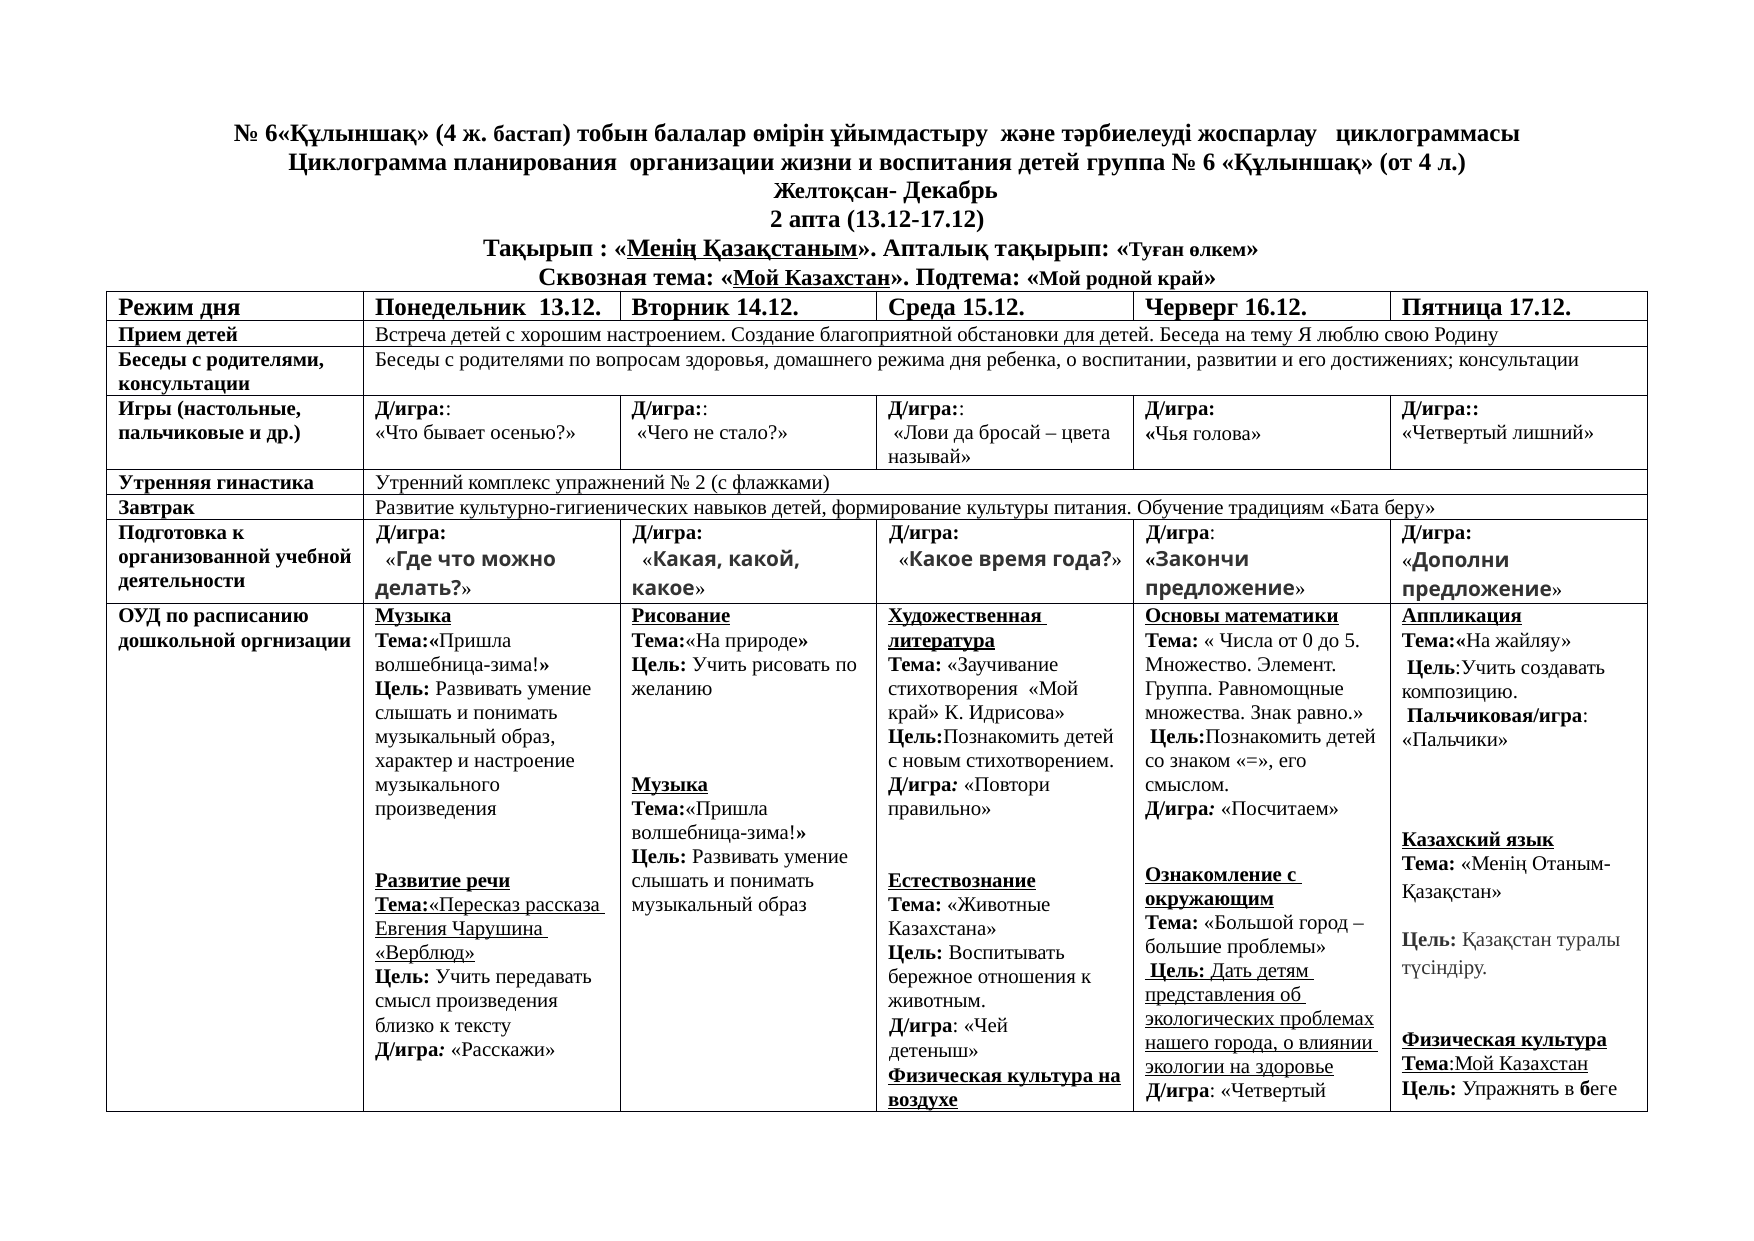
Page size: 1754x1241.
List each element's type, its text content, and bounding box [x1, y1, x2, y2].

table_cell Основы математики Тема: « Числа от 0 до 5. Множество. Элемент. Группа. Равномощные множества. Знак равно.» Цель:Познакомить детей со знаком «=», его смыслом. Д/игра: «Посчитаем» Ознакомление с окружающим Тема: «Большой город – большие проблемы» Цель: Дать детям представления об экологических проблемах нашего города, о влиянии экологии на здоровье Д/игра: «Четвертый [1134, 604, 1390, 1111]
table_header Пятница 17.12. [1391, 292, 1647, 320]
table_header Вторник 14.12. [621, 292, 876, 320]
table_cell Музыка Тема:«Пришла волшебница-зима!» Цель: Развивать умение слышать и понимать музыкальный образ, характер и настроение музыкального произведения Развитие речи Тема:«Пересказ рассказа Евгения Чарушина «Верблюд» Цель: Учить передавать смысл произведения близко к тексту Д/игра: «Расскажи» [364, 604, 620, 1111]
table_cell Беседы с родителями, консультации [107, 347, 363, 395]
table_cell Утренний комплекс упражнений № 2 (с флажками) [364, 470, 1647, 494]
table_cell Утренняя гинастика [107, 470, 363, 494]
table_header Понедельник 13.12. [364, 292, 620, 320]
text Желтоқсан- Декабрь [118, 176, 1636, 204]
table_header Режим дня [107, 292, 363, 320]
text Сквозная тема: «Мой Казахстан». Подтема: «Мой родной край» [118, 262, 1636, 291]
table_header Черверг 16.12. [1134, 292, 1390, 320]
table_cell Д/игра: «Дополни предложение» [1391, 520, 1647, 602]
table_cell Прием детей [107, 321, 363, 346]
text 2 апта (13.12-17.12) [118, 204, 1636, 233]
table_cell Д/игра:: «Лови да бросай – цвета называй» [877, 396, 1133, 469]
table_cell Д/игра: «Чья голова» [1134, 396, 1390, 469]
table_header Среда 15.12. [877, 292, 1133, 320]
table_cell Встреча детей с хорошим настроением. Создание благоприятной обстановки для детей. Беседа на тему Я люблю свою Родину [364, 321, 1647, 346]
table_cell ОУД по расписанию дошкольной оргнизации [107, 604, 363, 1111]
text № 6«Құлыншақ» (4 ж. бастап) тобын балалар өмірін ұйымдастыру және тәрбиелеуді жоспарлау циклограммасы Циклограмма планирования организации жизни и воспитания детей группа № 6 «Құлыншақ» (от 4 л.) [118, 118, 1636, 176]
table_cell Д/игра:: «Чего не стало?» [621, 396, 876, 469]
table_cell Д/игра: «Где что можно делать?» [364, 520, 620, 602]
table_cell Подготовка к организованной учебной деятельности [107, 520, 363, 602]
table_cell Д/игра:: «Четвертый лишний» [1391, 396, 1647, 469]
table_cell Игры (настольные, пальчиковые и др.) [107, 396, 363, 469]
table_cell Художественная литература Тема: «Заучивание стихотворения «Мой край» К. Идрисова» Цель:Познакомить детей с новым стихотворением. Д/игра: «Повтори правильно» Естествознание Тема: «Животные Казахстана» Цель: Воспитывать бережное отношения к животным. Д/игра: «Чей детеныш» Физическая культура на воздухе [877, 604, 1133, 1111]
table_cell Д/игра: «Закончи предложение» [1134, 520, 1390, 602]
table_cell Рисование Тема:«На природе» Цель: Учить рисовать по желанию Музыка Тема:«Пришла волшебница-зима!» Цель: Развивать умение слышать и понимать музыкальный образ [621, 604, 876, 1111]
table_cell Завтрак [107, 495, 363, 519]
table_cell Развитие культурно-гигиенических навыков детей, формирование культуры питания. Обучение традициям «Бата беру» [364, 495, 1647, 519]
table_cell Д/игра: «Какая, какой, какое» [621, 520, 876, 602]
table_cell Д/игра: «Какое время года?» [877, 520, 1133, 602]
table_cell Аппликация Тема:«На жайляу» Цель:Учить создавать композицию. Пальчиковая/игра: «Пальчики» Казахский язык Тема: «Менің Отаным- Қазақстан» Цель: Қазақстан туралы түсіндіру. Физическая культура Тема:Мой Казахстан Цель: Упражнять в беге [1391, 604, 1647, 1111]
table_cell Беседы с родителями по вопросам здоровья, домашнего режима дня ребенка, о воспитании, развитии и его достижениях; консультации [364, 347, 1647, 395]
table_cell Д/игра:: «Что бывает осенью?» [364, 396, 620, 469]
text Тақырып : «Менің Қазақстаным». Апталық тақырып: «Туған өлкем» [118, 233, 1636, 262]
